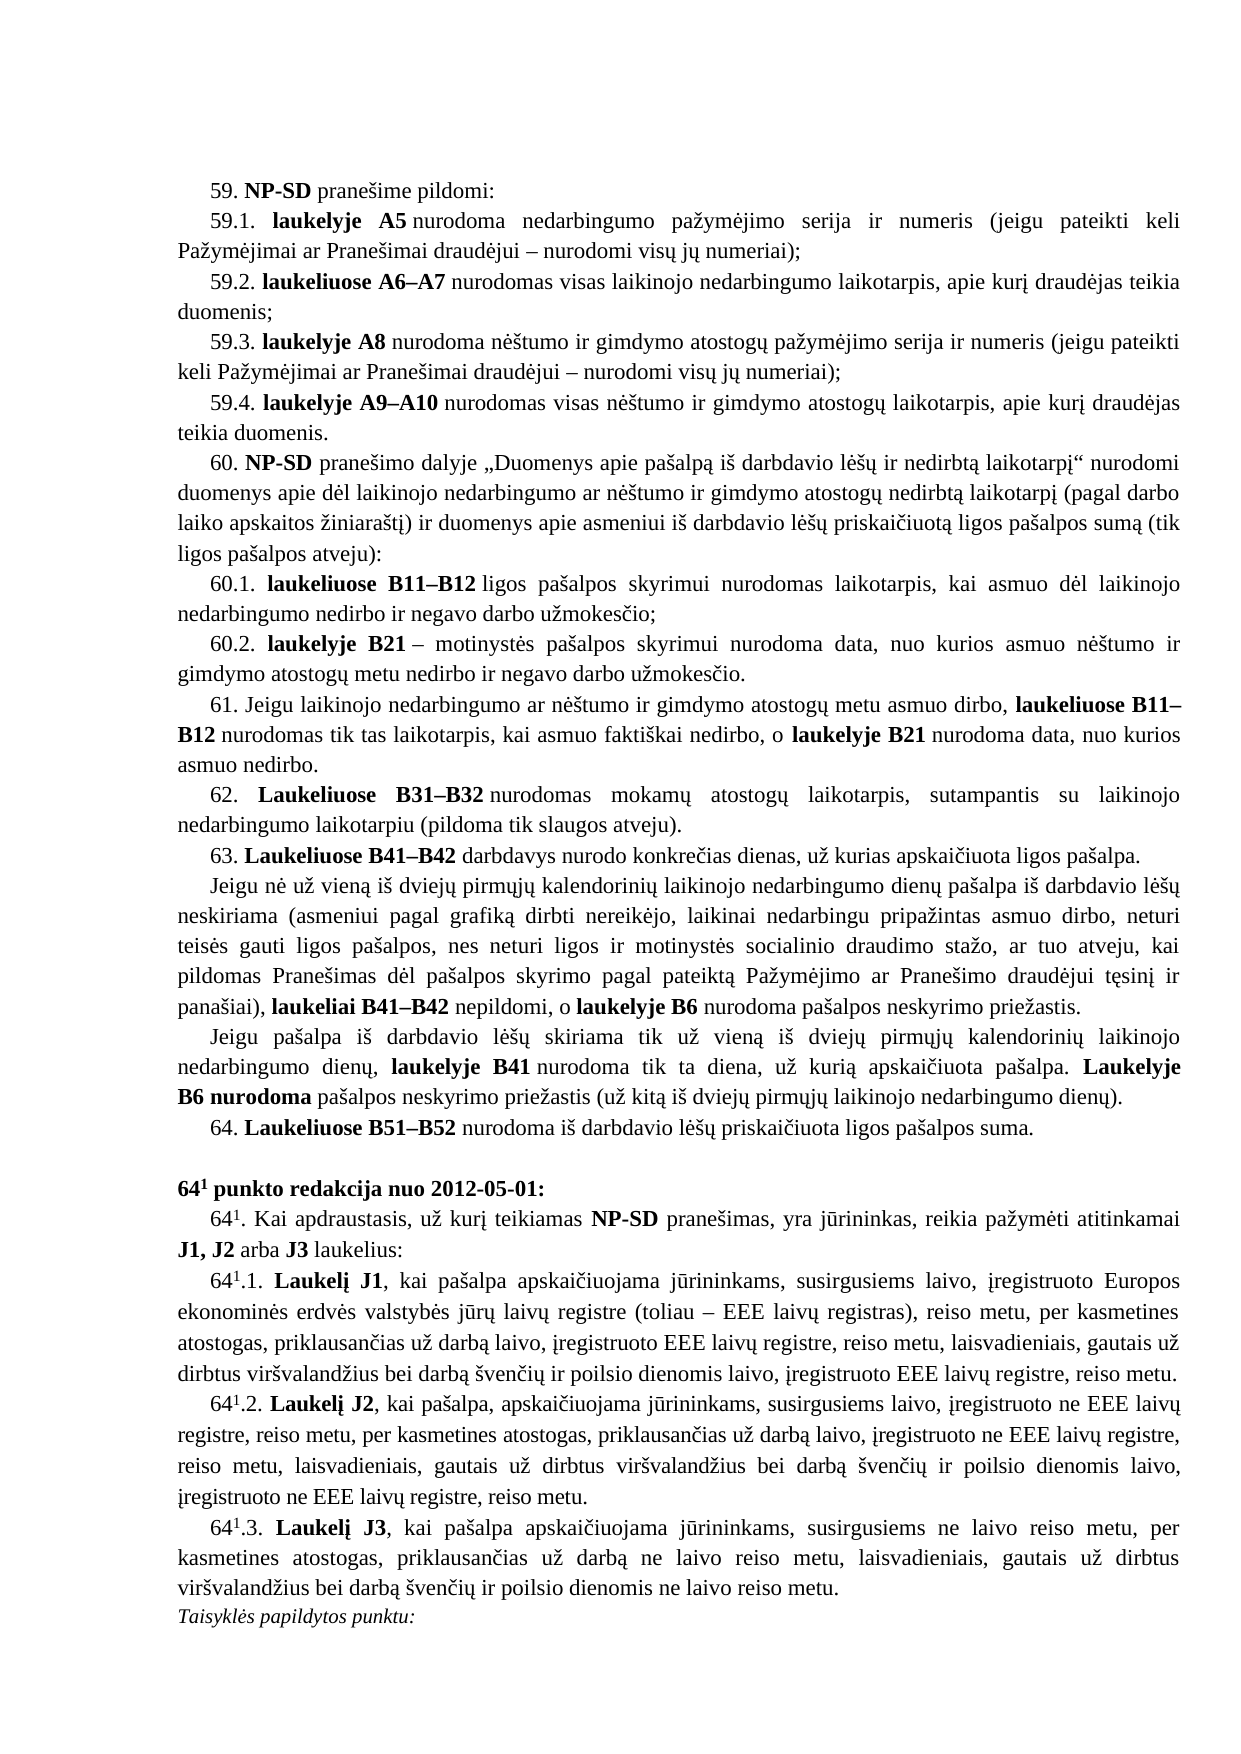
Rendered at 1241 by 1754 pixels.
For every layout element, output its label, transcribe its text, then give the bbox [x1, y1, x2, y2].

text 59.2. laukeliuose A6–A7 nurodomas visas laikinojo nedarbingumo laikotarpis, apie kurį draudėjas teikia duomenis; [177, 268, 1181, 324]
text 641.3. Laukelį J3, kai pašalpa apskaičiuojama jūrininkams, susirgusiems ne laivo reiso metu, per kasmetines atostogas, priklausančias už darbą ne laivo reiso metu, laisvadieniais, gautais už dirbtus viršvalandžius bei darbą švenčių ir poilsio dienomis ne laivo reiso metu. [177, 1514, 1181, 1601]
text 641.1. Laukelį J1, kai pašalpa apskaičiuojama jūrininkams, susirgusiems laivo, įregistruoto Europos ekonominės erdvės valstybės jūrų laivų registre (toliau – EEE laivų registras), reiso metu, per kasmetines atostogas, priklausančias už darbą laivo, įregistruoto EEE laivų registre, reiso metu, laisvadieniais, gautais už dirbtus viršvalandžius bei darbą švenčių ir poilsio dienomis laivo, įregistruoto EEE laivų registre, reiso metu. [177, 1267, 1181, 1386]
text Jeigu nė už vieną iš dviejų pirmųjų kalendorinių laikinojo nedarbingumo dienų pašalpa iš darbdavio lėšų neskiriama (asmeniui pagal grafiką dirbti nereikėjo, laikinai nedarbingu pripažintas asmuo dirbo, neturi teisės gauti ligos pašalpos, nes neturi ligos ir motinystės socialinio draudimo stažo, ar tuo atveju, kai pildomas Pranešimas dėl pašalpos skyrimo pagal pateiktą Pažymėjimo ar Pranešimo draudėjui tęsinį ir panašiai), laukeliai B41–B42 nepildomi, o laukelyje B6 nurodoma pašalpos neskyrimo priežastis. [177, 872, 1181, 1019]
text 63. Laukeliuose B41–B42 darbdavys nurodo konkrečias dienas, už kurias apskaičiuota ligos pašalpa. [177, 842, 1181, 868]
text 641.2. Laukelį J2, kai pašalpa, apskaičiuojama jūrininkams, susirgusiems laivo, įregistruoto ne EEE laivų registre, reiso metu, per kasmetines atostogas, priklausančias už darbą laivo, įregistruoto ne EEE laivų registre, reiso metu, laisvadieniais, gautais už dirbtus viršvalandžius bei darbą švenčių ir poilsio dienomis laivo, įregistruoto ne EEE laivų registre, reiso metu. [177, 1391, 1181, 1509]
text Jeigu pašalpa iš darbdavio lėšų skiriama tik už vieną iš dviejų pirmųjų kalendorinių laikinojo nedarbingumo dienų, laukelyje B41 nurodoma tik ta diena, už kurią apskaičiuota pašalpa. Laukelyje B6 nurodoma pašalpos neskyrimo priežastis (už kitą iš dviejų pirmųjų laikinojo nedarbingumo dienų). [177, 1023, 1181, 1110]
text 60.1. laukeliuose B11–B12 ligos pašalpos skyrimui nurodomas laikotarpis, kai asmuo dėl laikinojo nedarbingumo nedirbo ir negavo darbo užmokesčio; [177, 570, 1181, 626]
text 641. Kai apdraustasis, už kurį teikiamas NP-SD pranešimas, yra jūrininkas, reikia pažymėti atitinkamai J1, J2 arba J3 laukelius: [177, 1206, 1181, 1263]
text 64. Laukeliuose B51–B52 nurodoma iš darbdavio lėšų priskaičiuota ligos pašalpos suma. [177, 1114, 1181, 1140]
text 59. NP-SD pranešime pildomi: [177, 177, 1181, 203]
text 60. NP-SD pranešimo dalyje „Duomenys apie pašalpą iš darbdavio lėšų ir nedirbtą laikotarpį“ nurodomi duomenys apie dėl laikinojo nedarbingumo ar nėštumo ir gimdymo atostogų nedirbtą laikotarpį (pagal darbo laiko apskaitos žiniaraštį) ir duomenys apie asmeniui iš darbdavio lėšų priskaičiuotą ligos pašalpos sumą (tik ligos pašalpos atveju): [177, 449, 1181, 566]
text 61. Jeigu laikinojo nedarbingumo ar nėštumo ir gimdymo atostogų metu asmuo dirbo, laukeliuose B11–B12 nurodomas tik tas laikotarpis, kai asmuo faktiškai nedirbo, o laukelyje B21 nurodoma data, nuo kurios asmuo nedirbo. [177, 691, 1181, 777]
text 60.2. laukelyje B21 – motinystės pašalpos skyrimui nurodoma data, nuo kurios asmuo nėštumo ir gimdymo atostogų metu nedirbo ir negavo darbo užmokesčio. [177, 630, 1181, 687]
text 59.3. laukelyje A8 nurodoma nėštumo ir gimdymo atostogų pažymėjimo serija ir numeris (jeigu pateikti keli Pažymėjimai ar Pranešimai draudėjui – nurodomi visų jų numeriai); [177, 328, 1181, 385]
text 62. Laukeliuose B31–B32 nurodomas mokamų atostogų laikotarpis, sutampantis su laikinojo nedarbingumo laikotarpiu (pildoma tik slaugos atveju). [177, 781, 1181, 838]
text Taisyklės papildytos punktu: [177, 1604, 1181, 1628]
text 641 punkto redakcija nuo 2012-05-01: [177, 1175, 1181, 1201]
text 59.1. laukelyje A5 nurodoma nedarbingumo pažymėjimo serija ir numeris (jeigu pateikti keli Pažymėjimai ar Pranešimai draudėjui – nurodomi visų jų numeriai); [177, 207, 1181, 264]
text 59.4. laukelyje A9–A10 nurodomas visas nėštumo ir gimdymo atostogų laikotarpis, apie kurį draudėjas teikia duomenis. [177, 389, 1181, 445]
